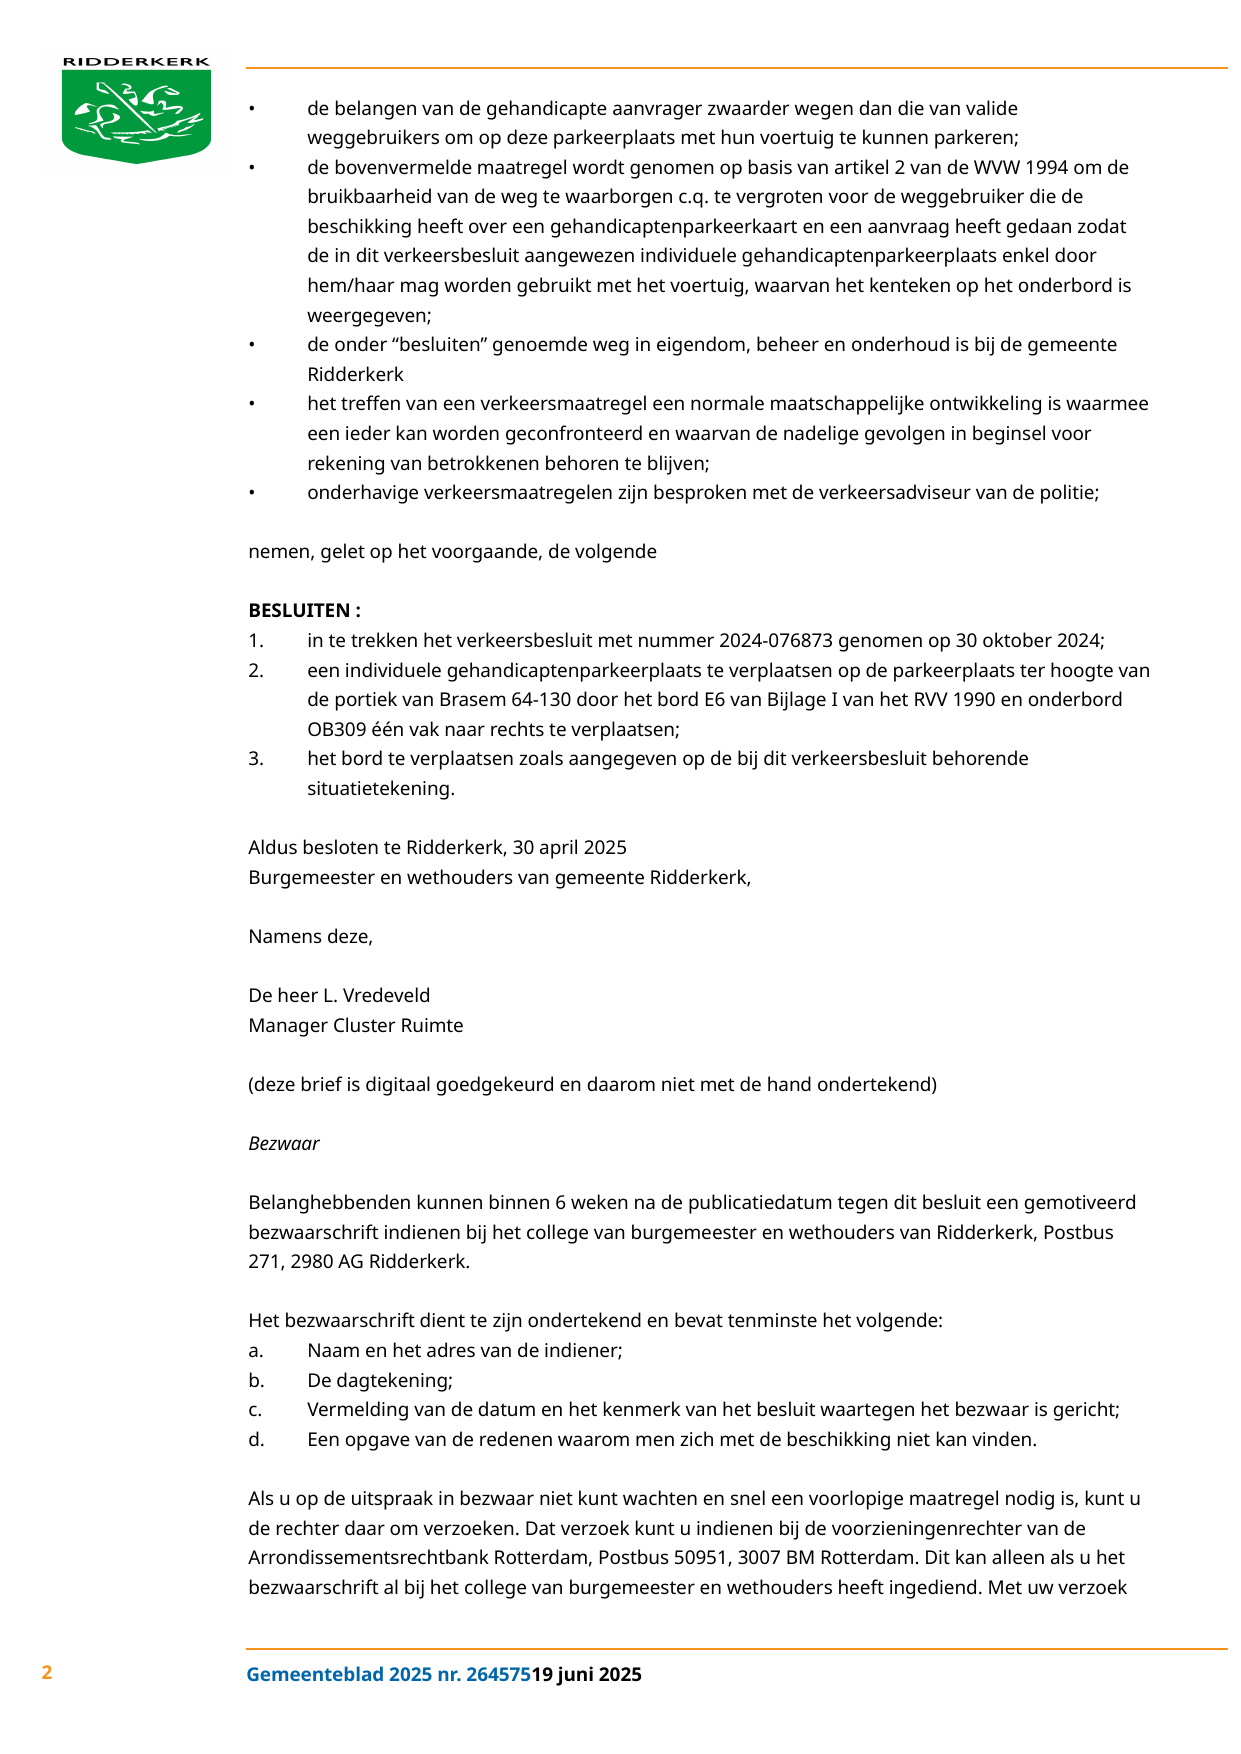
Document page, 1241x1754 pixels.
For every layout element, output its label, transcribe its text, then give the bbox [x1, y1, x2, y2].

text (deze brief is digitaal goedgekeurd en daarom niet met de hand ondertekend) [248, 1071, 1152, 1097]
list het treffen van een verkeersmaatregel een normale maatschappelijke ontwikkeling is waarmee een ieder kan worden geconfronteerd en waarvan de nadelige gevolgen in beginsel voor rekening van betrokkenen behoren te blijven; [248, 391, 1152, 476]
text Belanghebbenden kunnen binnen 6 weken na de publicatiedatum tegen dit besluit een gemotiveerd bezwaarschrift indienen bij het college van burgemeester en wethouders van Ridderkerk, Postbus 271, 2980 AG Ridderkerk. [248, 1189, 1152, 1274]
list De dagtekening; [248, 1367, 1152, 1393]
list in te trekken het verkeersbesluit met nummer 2024-076873 genomen op 30 oktober 2024; [248, 627, 1152, 653]
list de onder “besluiten” genoemde weg in eigendom, beheer en onderhoud is bij de gemeente Ridderkerk [248, 331, 1152, 387]
list de bovenvermelde maatregel wordt genomen op basis van artikel 2 van de WVW 1994 om de bruikbaarheid van de weg te waarborgen c.q. te vergroten voor de weggebruiker die de beschikking heeft over een gehandicaptenparkeerkaart en een aanvraag heeft gedaan zodat de in dit verkeersbesluit aangewezen individuele gehandicaptenparkeerplaats enkel door hem/haar mag worden gebruikt met het voertuig, waarvan het kenteken op het onderbord is weergegeven; [248, 154, 1152, 328]
text Namens deze, [248, 923, 1152, 949]
text Bezwaar [248, 1130, 1152, 1156]
list een individuele gehandicaptenparkeerplaats te verplaatsen op de parkeerplaats ter hoogte van de portiek van Brasem 64-130 door het bord E6 van Bijlage I van het RVV 1990 en onderbord OB309 één vak naar rechts te verplaatsen; [248, 657, 1152, 742]
picture [41, 47, 231, 172]
list het bord te verplaatsen zoals aangegeven op de bij dit verkeersbesluit behorende situatietekening. [248, 746, 1152, 801]
text Burgemeester en wethouders van gemeente Ridderkerk, [248, 864, 1152, 890]
list Een opgave van de redenen waarom men zich met de beschikking niet kan vinden. [248, 1426, 1152, 1452]
list de belangen van de gehandicapte aanvrager zwaarder wegen dan die van valide weggebruikers om op deze parkeerplaats met hun voertuig te kunnen parkeren; [248, 95, 1152, 150]
text nemen, gelet op het voorgaande, de volgende [248, 538, 1152, 564]
text BESLUITEN : [248, 598, 1152, 623]
text Manager Cluster Ruimte [248, 1012, 1152, 1038]
text Het bezwaarschrift dient te zijn ondertekend en bevat tenminste het volgende: [248, 1308, 1152, 1333]
list Vermelding van de datum en het kenmerk van het besluit waartegen het bezwaar is gericht; [248, 1396, 1152, 1422]
list onderhavige verkeersmaatregelen zijn besproken met de verkeersadviseur van de politie; [248, 479, 1152, 505]
text De heer L. Vredeveld [248, 982, 1152, 1008]
text Als u op de uitspraak in bezwaar niet kunt wachten en snel een voorlopige maatregel nodig is, kunt u de rechter daar om verzoeken. Dat verzoek kunt u indienen bij de voorzieningenrechter van de Arrondissementsrechtbank Rotterdam, Postbus 50951, 3007 BM Rotterdam. Dit kan alleen als u het bezwaarschrift al bij het college van burgemeester en wethouders heeft ingediend. Met uw verzoek [248, 1485, 1152, 1600]
list Naam en het adres van de indiener; [248, 1337, 1152, 1363]
text Aldus besloten te Ridderkerk, 30 april 2025 [248, 834, 1152, 860]
